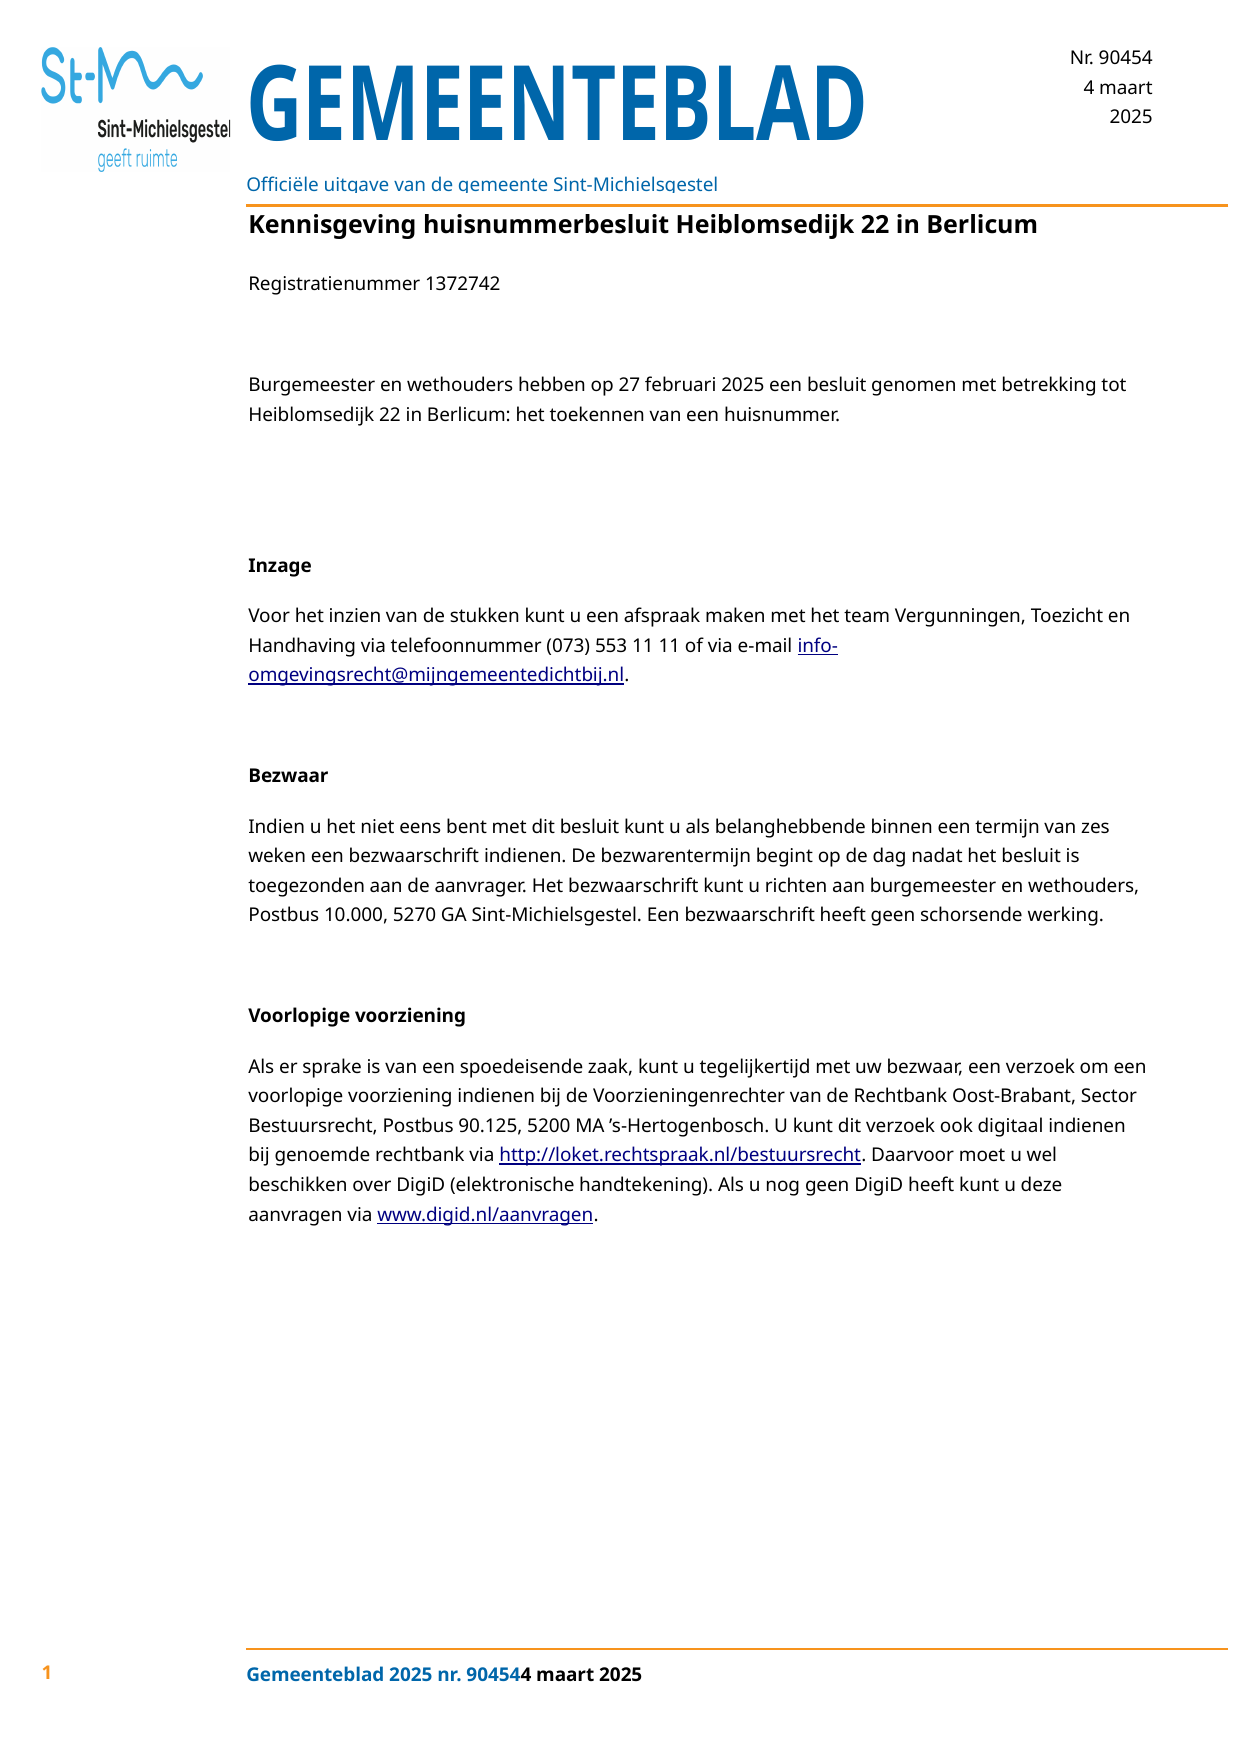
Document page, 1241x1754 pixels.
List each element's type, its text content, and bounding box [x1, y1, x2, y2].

text Registratienummer 1372742 [248, 270, 1152, 296]
text Bezwaar [248, 762, 1152, 788]
text Voor het inzien van de stukken kunt u een afspraak maken met het team Vergunningen, Toezicht en Handhaving via telefoonnummer (073) 553 11 11 of via e-mail info-omgevingsrecht@mijngemeentedichtbij.nl. [248, 602, 1152, 687]
text Burgemeester en wethouders hebben op 27 februari 2025 een besluit genomen met betrekking tot Heiblomsedijk 22 in Berlicum: het toekennen van een huisnummer. [248, 371, 1152, 426]
text Voorlopige voorziening [248, 1002, 1152, 1028]
text Inzage [248, 552, 1152, 578]
picture [41, 47, 231, 172]
text Indien u het niet eens bent met dit besluit kunt u als belanghebbende binnen een termijn van zes weken een bezwaarschrift indienen. De bezwarentermijn begint op de dag nadat het besluit is toegezonden aan de aanvrager. Het bezwaarschrift kunt u richten aan burgemeester en wethouders, Postbus 10.000, 5270 GA Sint-Michielsgestel. Een bezwaarschrift heeft geen schorsende werking. [248, 813, 1152, 927]
text Kennisgeving huisnummerbesluit Heiblomsedijk 22 in Berlicum [248, 207, 1152, 241]
text Als er sprake is van een spoedeisende zaak, kunt u tegelijkertijd met uw bezwaar, een verzoek om een voorlopige voorziening indienen bij de Voorzieningenrechter van de Rechtbank Oost-Brabant, Sector Bestuursrecht, Postbus 90.125, 5200 MA ’s-Hertogenbosch. U kunt dit verzoek ook digitaal indienen bij genoemde rechtbank via http://loket.rechtspraak.nl/bestuursrecht. Daarvoor moet u wel beschikken over DigiD (elektronische handtekening). Als u nog geen DigiD heeft kunt u deze aanvragen via www.digid.nl/aanvragen. [248, 1053, 1152, 1226]
